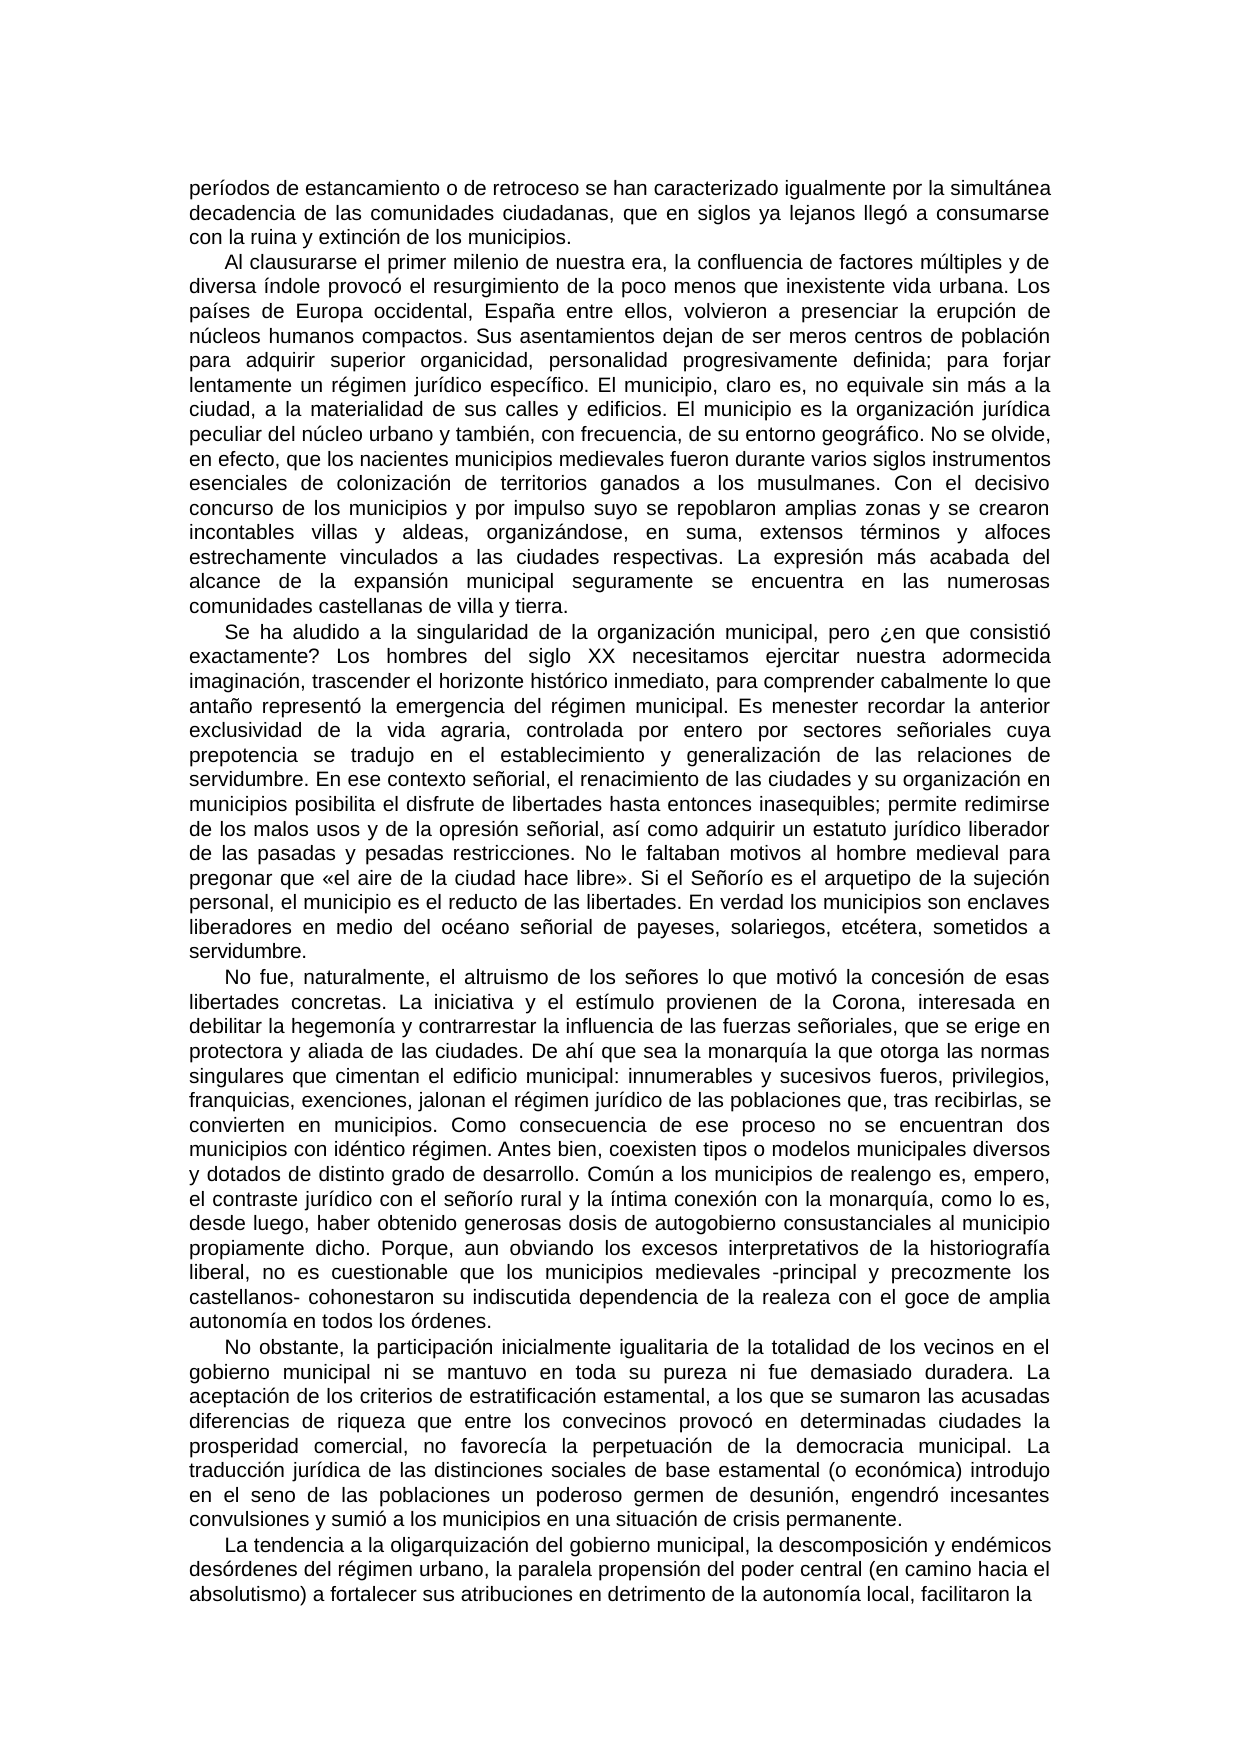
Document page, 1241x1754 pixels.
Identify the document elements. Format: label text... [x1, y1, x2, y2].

text No fue, naturalmente, el altruismo de los señores lo que motivó la concesión de esas libertades concretas. La iniciativa y el estímulo provienen de la Corona, interesada en debilitar la hegemonía y contrarrestar la influencia de las fuerzas señoriales, que se erige en protectora y aliada de las ciudades. De ahí que sea la monarquía la que otorga las normas singulares que cimentan el edificio municipal: innumerables y sucesivos fueros, privilegios, franquicias, exenciones, jalonan el régimen jurídico de las poblaciones que, tras recibirlas, se convierten en municipios. Como consecuencia de ese proceso no se encuentran dos municipios con idéntico régimen. Antes bien, coexisten tipos o modelos municipales diversos y dotados de distinto grado de desarrollo. Común a los municipios de realengo es, empero, el contraste jurídico con el señorío rural y la íntima conexión con la monarquía, como lo es, desde luego, haber obtenido generosas dosis de autogobierno consustanciales al municipio propiamente dicho. Porque, aun obviando los excesos interpretativos de la historiografía liberal, no es cuestionable que los municipios medievales -principal y precozmente los castellanos- cohonestaron su indiscutida dependencia de la realeza con el goce de amplia autonomía en todos los órdenes. [189, 965, 1052, 1333]
text Se ha aludido a la singularidad de la organización municipal, pero ¿en que consistió exactamente? Los hombres del siglo XX necesitamos ejercitar nuestra adormecida imaginación, trascender el horizonte histórico inmediato, para comprender cabalmente lo que antaño representó la emergencia del régimen municipal. Es menester recordar la anterior exclusividad de la vida agraria, controlada por entero por sectores señoriales cuya prepotencia se tradujo en el establecimiento y generalización de las relaciones de servidumbre. En ese contexto señorial, el renacimiento de las ciudades y su organización en municipios posibilita el disfrute de libertades hasta entonces inasequibles; permite redimirse de los malos usos y de la opresión señorial, así como adquirir un estatuto jurídico liberador de las pasadas y pesadas restricciones. No le faltaban motivos al hombre medieval para pregonar que «el aire de la ciudad hace libre». Si el Señorío es el arquetipo de la sujeción personal, el municipio es el reducto de las libertades. En verdad los municipios son enclaves liberadores en medio del océano señorial de payeses, solariegos, etcétera, sometidos a servidumbre. [189, 620, 1052, 963]
text La tendencia a la oligarquización del gobierno municipal, la descomposición y endémicos desórdenes del régimen urbano, la paralela propensión del poder central (en camino hacia el absolutismo) a fortalecer sus atribuciones en detrimento de la autonomía local, facilitaron la [189, 1532, 1051, 1606]
text No obstante, la participación inicialmente igualitaria de la totalidad de los vecinos en el gobierno municipal ni se mantuvo en toda su pureza ni fue demasiado duradera. La aceptación de los criterios de estratificación estamental, a los que se sumaron las acusadas diferencias de riqueza que entre los convecinos provocó en determinadas ciudades la prosperidad comercial, no favorecía la perpetuación de la democracia municipal. La traducción jurídica de las distinciones sociales de base estamental (o económica) introdujo en el seno de las poblaciones un poderoso germen de desunión, engendró incesantes convulsiones y sumió a los municipios en una situación de crisis permanente. [189, 1335, 1051, 1531]
text períodos de estancamiento o de retroceso se han caracterizado igualmente por la simultánea decadencia de las comunidades ciudadanas, que en siglos ya lejanos llegó a consumarse con la ruina y extinción de los municipios. [189, 176, 1051, 249]
text Al clausurarse el primer milenio de nuestra era, la confluencia de factores múltiples y de diversa índole provocó el resurgimiento de la poco menos que inexistente vida urbana. Los países de Europa occidental, España entre ellos, volvieron a presenciar la erupción de núcleos humanos compactos. Sus asentamientos dejan de ser meros centros de población para adquirir superior organicidad, personalidad progresivamente definida; para forjar lentamente un régimen jurídico específico. El municipio, claro es, no equivale sin más a la ciudad, a la materialidad de sus calles y edificios. El municipio es la organización jurídica peculiar del núcleo urbano y también, con frecuencia, de su entorno geográfico. No se olvide, en efecto, que los nacientes municipios medievales fueron durante varios siglos instrumentos esenciales de colonización de territorios ganados a los musulmanes. Con el decisivo concurso de los municipios y por impulso suyo se repoblaron amplias zonas y se crearon incontables villas y aldeas, organizándose, en suma, extensos términos y alfoces estrechamente vinculados a las ciudades respectivas. La expresión más acabada del alcance de la expansión municipal seguramente se encuentra en las numerosas comunidades castellanas de villa y tierra. [189, 250, 1052, 618]
